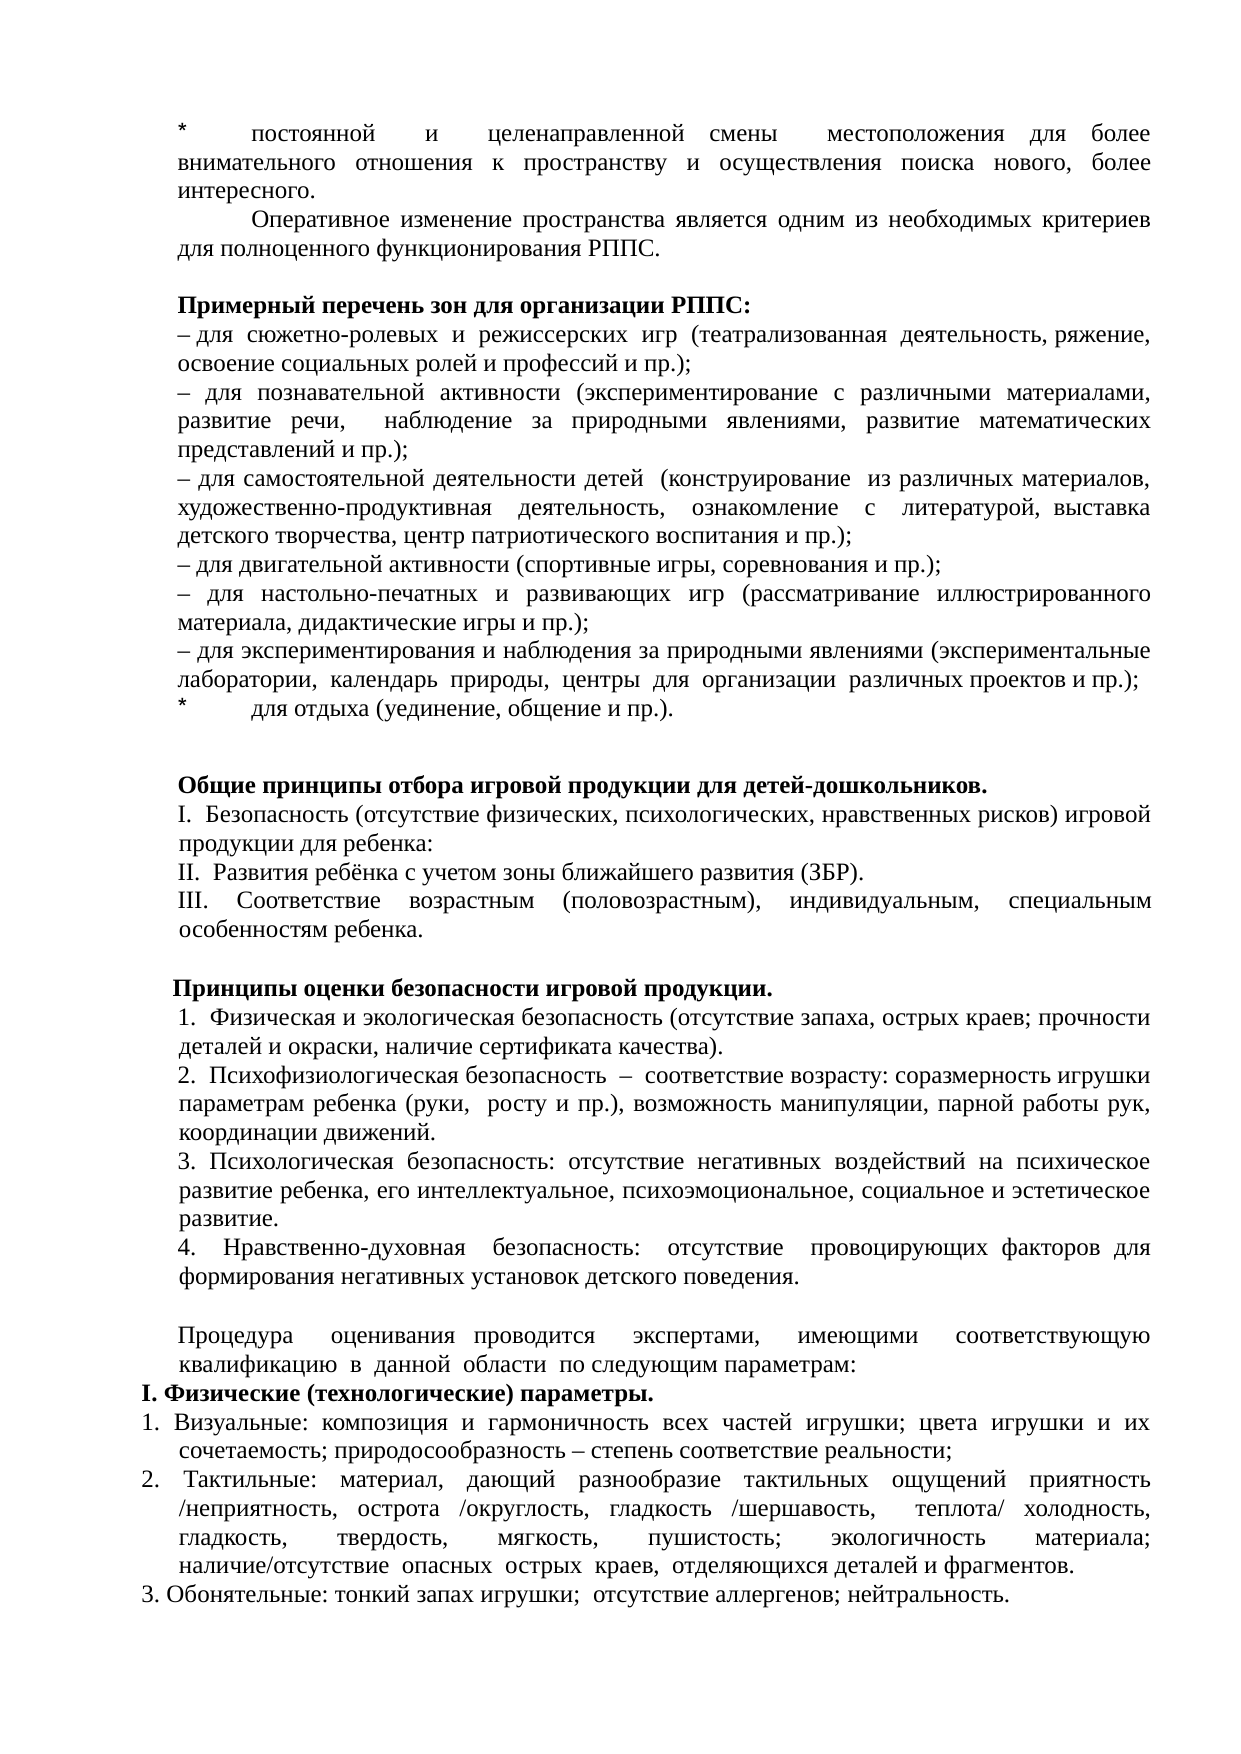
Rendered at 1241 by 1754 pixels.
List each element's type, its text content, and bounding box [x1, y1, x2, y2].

text 3. Психологическая безопасность: отсутствие негативных воздействий на психическое развитие ребенка, его интеллектуальное, психоэмоциональное, социальное и эстетическое развитие. [177, 1146, 1152, 1232]
text 2. Психофизиологическая безопасность – соответствие возрасту: соразмерность игрушки параметрам ребенка (руки, росту и пр.), возможность манипуляции, парной работы рук, координации движений. [177, 1060, 1152, 1146]
text – для настольно-печатных и развивающих игр (рассматривание иллюстрированного материала, дидактические игры и пр.); [177, 578, 1152, 636]
text – для сюжетно-ролевых и режиссерских игр (театрализованная деятельность, ряжение, освоение социальных ролей и профессий и пр.); [177, 319, 1152, 377]
text – для познавательной активности (экспериментирование с различными материалами, развитие речи, наблюдение за природными явлениями, развитие математических представлений и пр.); [177, 377, 1152, 463]
text I. Физические (технологические) параметры. [141, 1378, 1152, 1407]
text – для самостоятельной деятельности детей (конструирование из различных материалов, художественно-продуктивная деятельность, ознакомление с литературой, выставка детского творчества, центр патриотического воспитания и пр.); [177, 463, 1152, 549]
text Принципы оценки безопасности игровой продукции. [141, 973, 1152, 1002]
text 1. Физическая и экологическая безопасность (отсутствие запаха, острых краев; прочности деталей и окраски, наличие сертификата качества). [177, 1002, 1152, 1060]
text II. Развития ребёнка с учетом зоны ближайшего развития (ЗБР). [177, 857, 1152, 886]
text I. Безопасность (отсутствие физических, психологических, нравственных рисков) игровой продукции для ребенка: [177, 799, 1152, 857]
text Примерный перечень зон для организации РППС: [177, 291, 1152, 319]
text Процедура оценивания проводится экспертами, имеющими соответствующую квалификацию в данной области по следующим параметрам: [177, 1320, 1152, 1378]
text – для двигательной активности (спортивные игры, соревнования и пр.); [177, 549, 1152, 578]
text 2. Тактильные: материал, дающий разнообразие тактильных ощущений приятность /неприятность, острота /округлость, гладкость /шершавость, теплота/ холодность, гладкость, твердость, мягкость, пушистость; экологичность материала; наличие/отсутствие опасных острых краев, отделяющихся деталей и фрагментов. [141, 1464, 1152, 1579]
list для отдыха (уединение, общение и пр.). [177, 693, 1152, 722]
text Оперативное изменение пространства является одним из необходимых критериев для полноценного функционирования РППС. [177, 204, 1152, 262]
text III. Соответствие возрастным (половозрастным), индивидуальным, специальным особенностям ребенка. [177, 886, 1152, 943]
text 1. Визуальные: композиция и гармоничность всех частей игрушки; цвета игрушки и их сочетаемость; природосообразность – степень соответствие реальности; [141, 1407, 1152, 1464]
text – для экспериментирования и наблюдения за природными явлениями (экспериментальные лаборатории, календарь природы, центры для организации различных проектов и пр.); [177, 636, 1152, 693]
list постоянной и целенаправленной смены местоположения для более внимательного отношения к пространству и осуществления поиска нового, более интересного. [177, 118, 1152, 204]
text 4. Нравственно-духовная безопасность: отсутствие провоцирующих факторов для формирования негативных установок детского поведения. [177, 1232, 1152, 1290]
text Общие принципы отбора игровой продукции для детей-дошкольников. [177, 771, 1152, 799]
text 3. Обонятельные: тонкий запах игрушки; отсутствие аллергенов; нейтральность. [141, 1579, 1152, 1608]
